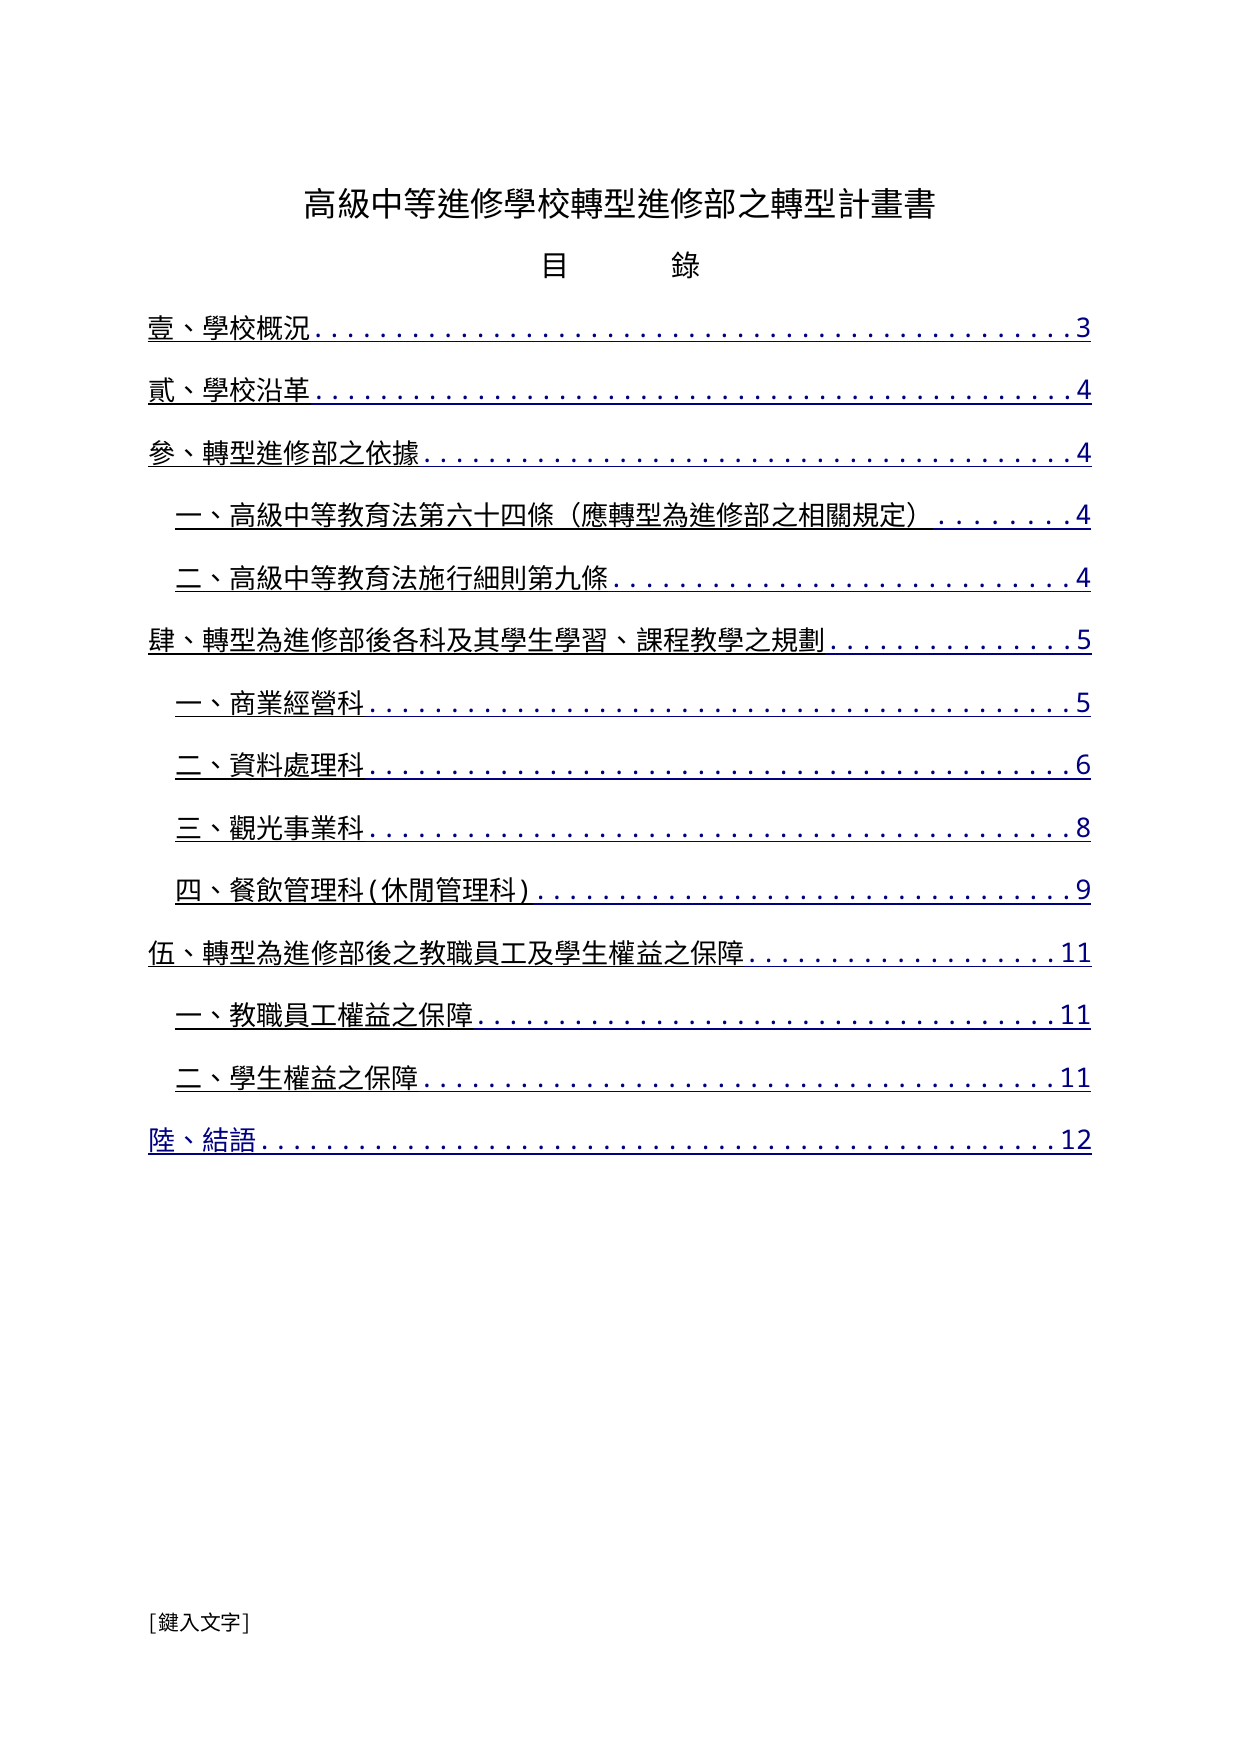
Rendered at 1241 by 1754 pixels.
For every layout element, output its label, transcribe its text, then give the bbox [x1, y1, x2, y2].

text [148, 405, 1092, 410]
text 壹、學校概況 3 [148, 285, 1092, 347]
text 四、餐飲管理科(休閒管理科) 9 [148, 847, 1092, 910]
text 三、觀光事業科 8 [148, 785, 1092, 847]
text 二、學生權益之保障 11 [148, 1035, 1092, 1097]
text [148, 1155, 1092, 1160]
text 伍、轉型為進修部後之教職員工及學生權益之保障 11 [148, 910, 1092, 966]
text 二、資料處理科 6 [148, 722, 1092, 785]
text [148, 655, 1092, 660]
text 高級中等進修學校轉型進修部之轉型計畫書 [148, 160, 1092, 222]
text 一、高級中等教育法第六十四條（應轉型為進修部之相關規定） 4 [148, 472, 1092, 535]
text [148, 967, 1092, 972]
text [148, 467, 1092, 472]
text 陸、結語 12 [148, 1097, 1092, 1153]
text 二、高級中等教育法施行細則第九條 4 [148, 535, 1092, 597]
text 目 錄 [148, 222, 1092, 285]
text 肆、轉型為進修部後各科及其學生學習、課程教學之規劃 5 [148, 597, 1092, 653]
text 貳、學校沿革 4 [148, 347, 1092, 403]
text 參、轉型進修部之依據 4 [148, 410, 1092, 466]
text 一、商業經營科 5 [148, 660, 1092, 722]
text 一、教職員工權益之保障 11 [148, 972, 1092, 1035]
